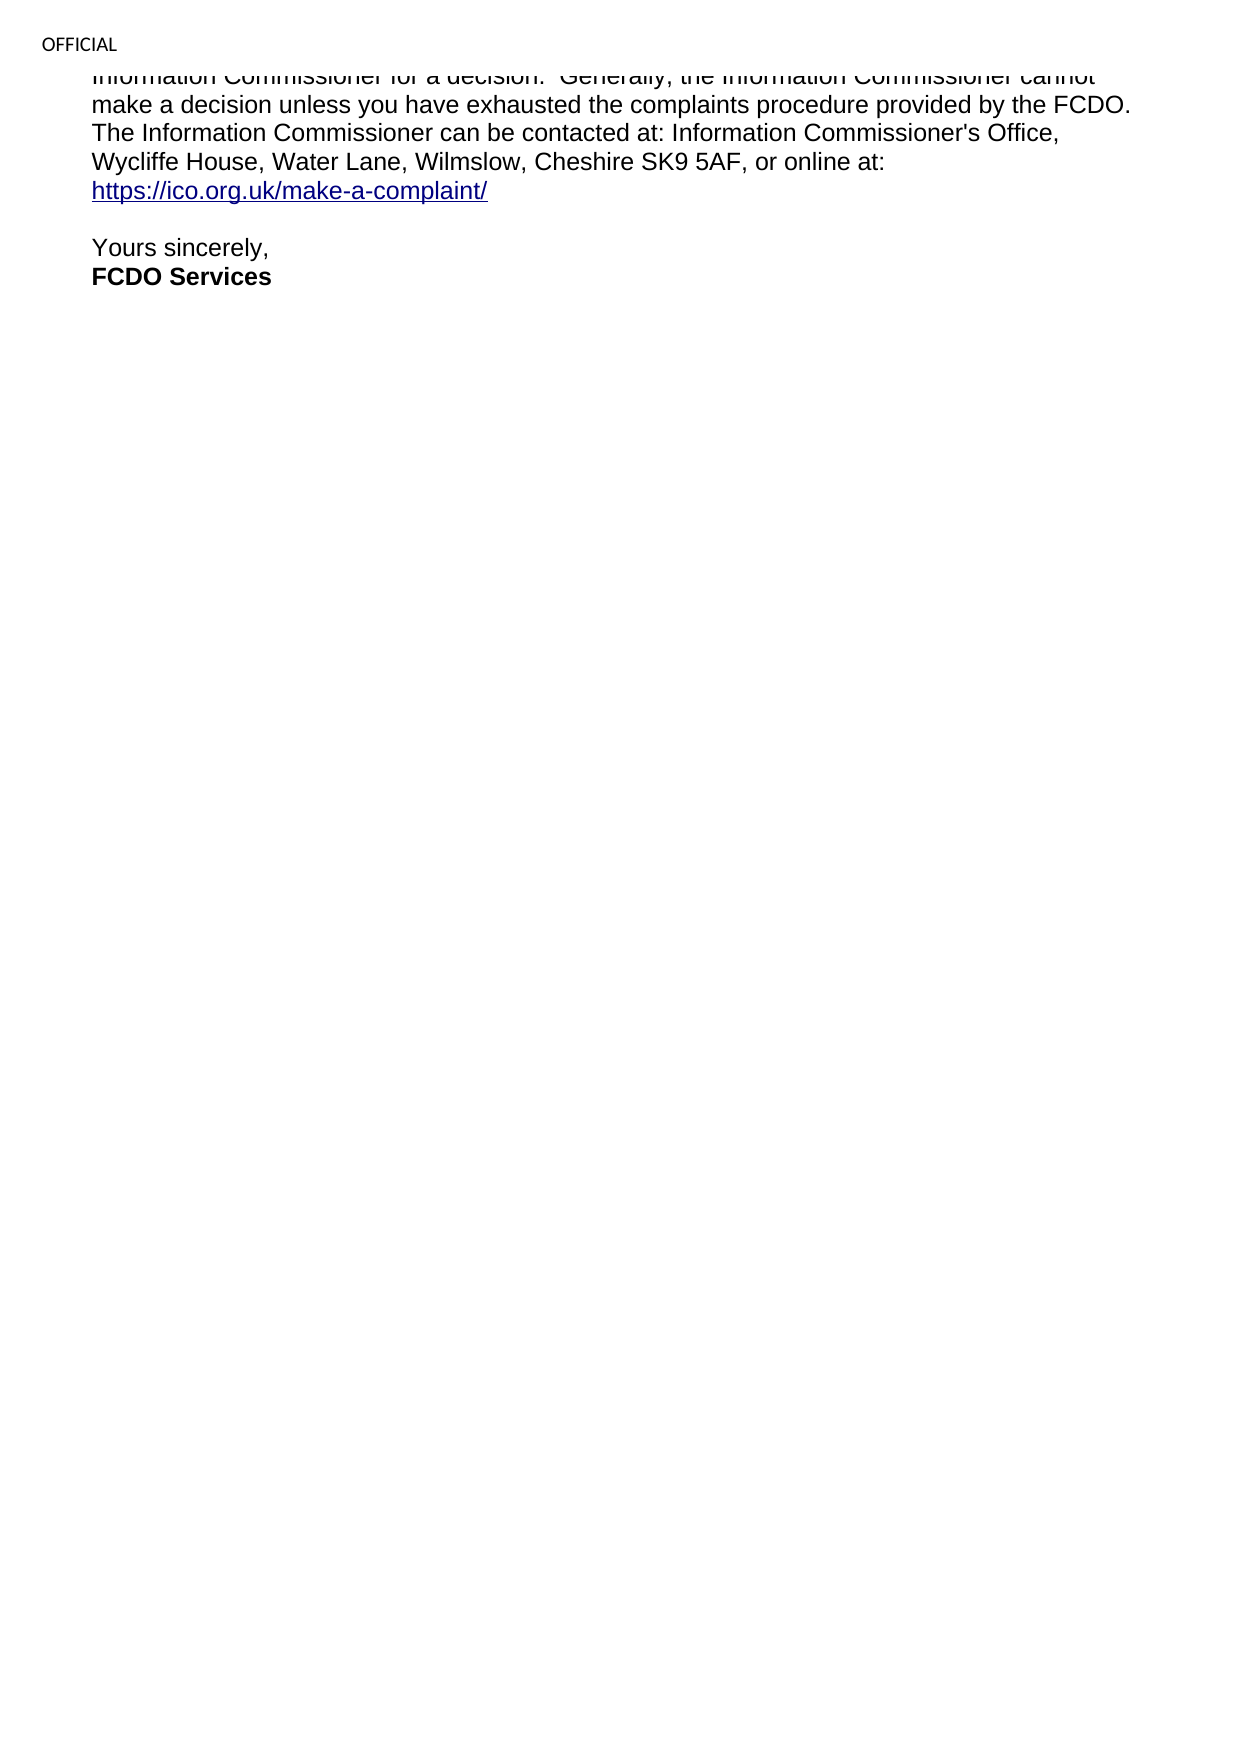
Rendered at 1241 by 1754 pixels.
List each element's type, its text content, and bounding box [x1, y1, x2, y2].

table_cell FREEDOM OF INFORMATION ACT 2000 - REQUEST REF: FOI2021/16842 Thank you for your email of 25 June 2021 to FCDO Services asking for information under the Freedom of Information Act (FOIA) 2000. You asked: Please could you provide me with the attached information about your organisation's ICT expenditure. Thank you for your help. The attached: Please include expenditure for the period April to March (or closest period bases on your financial year). Please enter in £s, not £000s or £ms. Please include revenue and capital expenditure, if possible. Please do not include spend through a managed service. If any or all of the above are provided through a managed service, please enter ‘0’, and state ‘Managed service’ in Comments column. Please note the above question reflects the refinements agreed on the 21/07/2021. I am writing to confirm that we have now completed the search for the information, which you requested. I can confirm that FCDO Services does hold information relevant to your request. The table below contains the totals spent by FCDO Services for financial year 19/20 which encompasses April 2019-March 2020 and financial year 20/21, which encompasses April 2020-March 2021. This information has not been broken down in to revenue and capital expenditure. Please note that for financial applications, operating systems and security software they are a combination of managed service and the amount stated in the table. Once an FOI request is answered, it is considered to be in the public domain. To promote transparency, we may now publish the response and any material released on gov.uk in the FOI releases section. All personal information in the letter will be removed before publishing. The copies of information being supplied to you continue to be protected by the Copyright, Designs and Patents Act 1988. You are free to use it for your own purposes, including any non-commercial research you are doing and for the purposes of news reporting. Any other re-use, for example commercial publication, would require the permission of the copyright holder. Most documents supplied by the FCDO will have been produced by government officials and will be protected by Crown Copyright. To re-use Crown Copyright documents please consult the Open Government Licence v3 on the National Archives website. Information you receive which is not subject to Crown Copyright continues to be protected by the copyright of the person, or organisation, from which the information originated. You must ensure that you gain their permission before reproducing any third party (non-Crown Copyright) information. If you wish to make a complaint or if you would like a review of our decision, please write to the Information Rights Unit, Foreign, Commonwealth & Development Office, Room WH 2.177, King Charles Street, London, SW1A 2AH. E-mail: information.rights@fcdo.gov.uk You have 40 working days to do so from the date of this letter. If you are not content with the outcome of your complaint, you may then apply directly to the Information Commissioner for a decision. Generally, the Information Commissioner cannot make a decision unless you have exhausted the complaints procedure provided by the FCDO. The Information Commissioner can be contacted at: Information Commissioner's Office, Wycliffe House, Water Lane, Wilmslow, Cheshire SK9 5AF, or online at: https://ico.org.uk/make-a-complaint/ Yours sincerely, FCDO Services [80, 76, 1160, 291]
